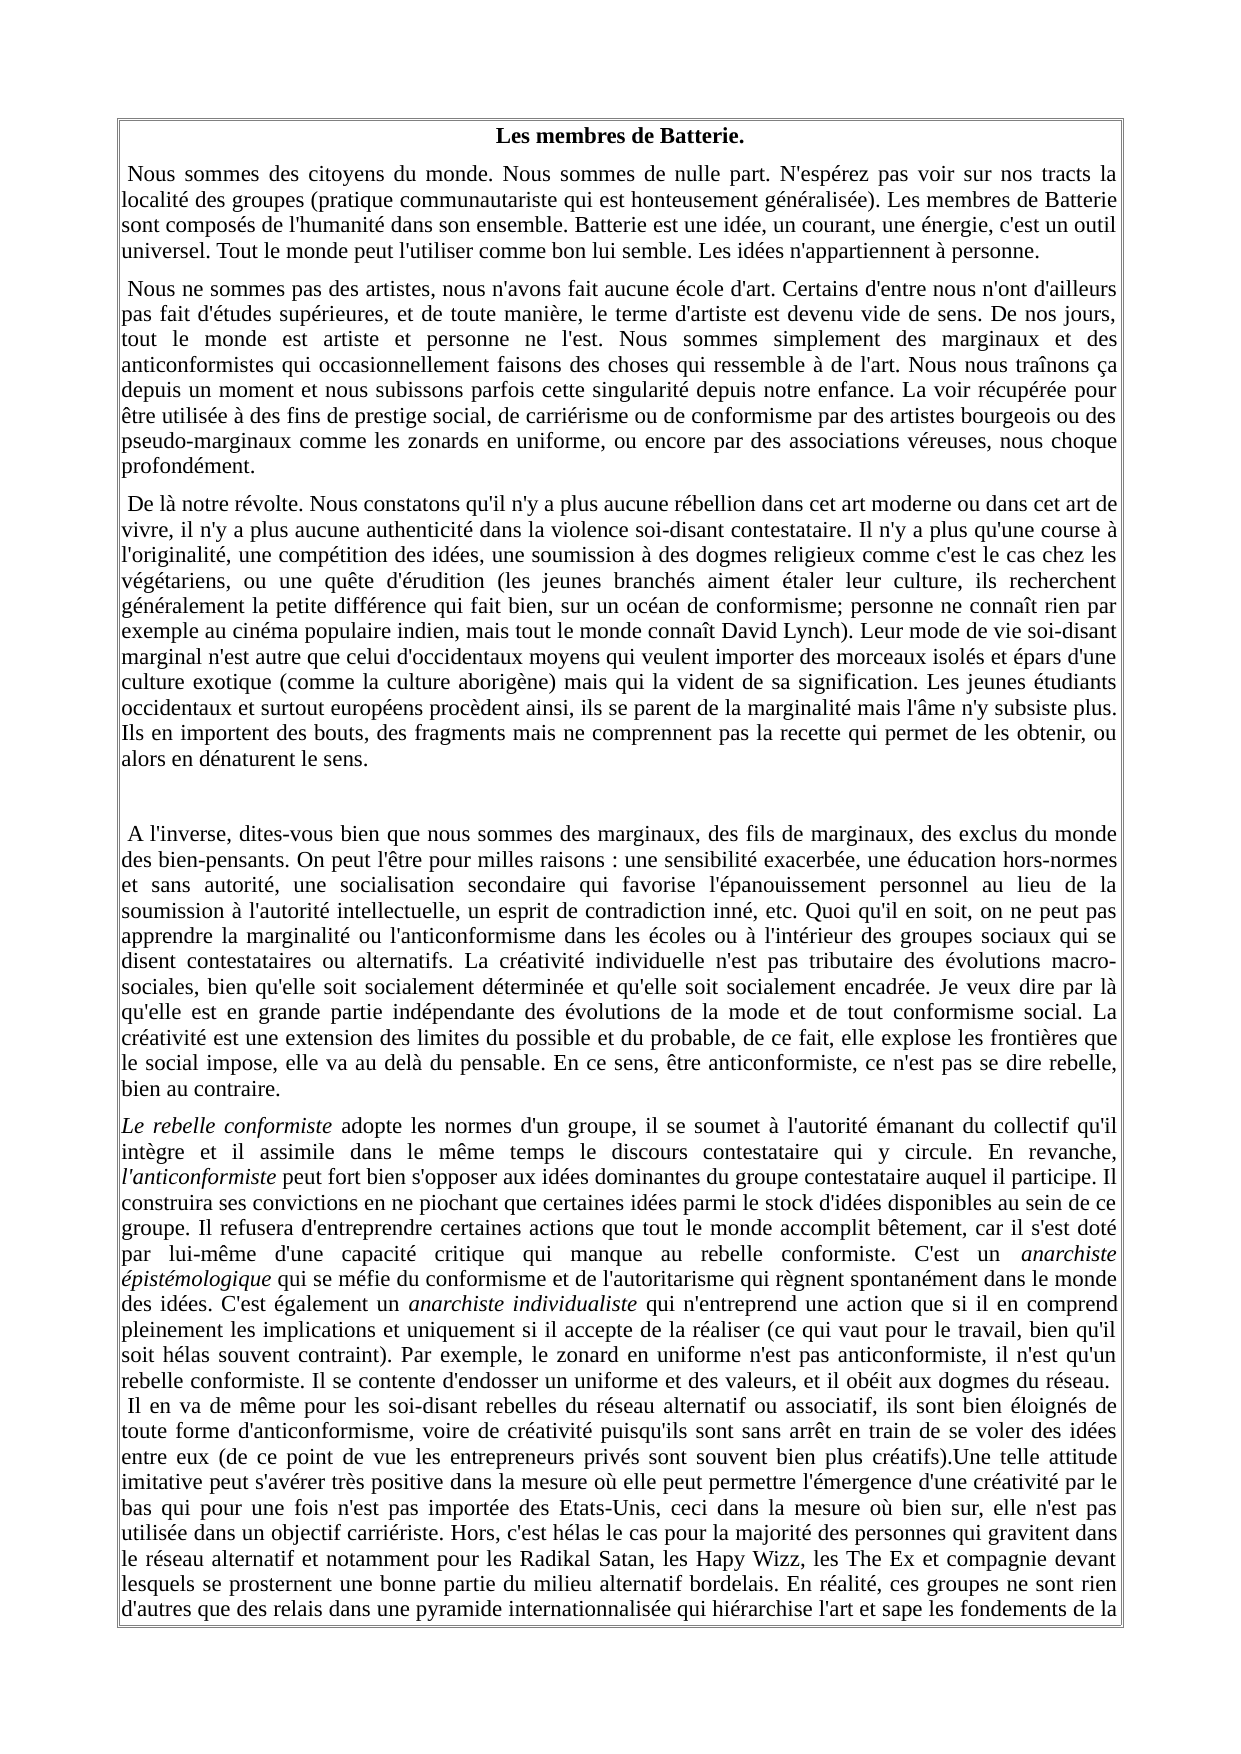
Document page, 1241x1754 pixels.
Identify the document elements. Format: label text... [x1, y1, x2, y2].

table_header Les membres de Batterie. Nous sommes des citoyens du monde. Nous sommes de nulle part. N'espérez pas voir sur nos tracts la localité des groupes (pratique communautariste qui est honteusement généralisée). Les membres de Batterie sont composés de l'humanité dans son ensemble. Batterie est une idée, un courant, une énergie, c'est un outil universel. Tout le monde peut l'utiliser comme bon lui semble. Les idées n'appartiennent à personne. Nous ne sommes pas des artistes, nous n'avons fait aucune école d'art. Certains d'entre nous n'ont d'ailleurs pas fait d'études supérieures, et de toute manière, le terme d'artiste est devenu vide de sens. De nos jours, tout le monde est artiste et personne ne l'est. Nous sommes simplement des marginaux et des anticonformistes qui occasionnellement faisons des choses qui ressemble à de l'art. Nous nous traînons ça depuis un moment et nous subissons parfois cette singularité depuis notre enfance. La voir récupérée pour être utilisée à des fins de prestige social, de carriérisme ou de conformisme par des artistes bourgeois ou des pseudo-marginaux comme les zonards en uniforme, ou encore par des associations véreuses, nous choque profondément. De là notre révolte. Nous constatons qu'il n'y a plus aucune rébellion dans cet art moderne ou dans cet art de vivre, il n'y a plus aucune authenticité dans la violence soi-disant contestataire. Il n'y a plus qu'une course à l'originalité, une compétition des idées, une soumission à des dogmes religieux comme c'est le cas chez les végétariens, ou une quête d'érudition (les jeunes branchés aiment étaler leur culture, ils recherchent généralement la petite différence qui fait bien, sur un océan de conformisme; personne ne connaît rien par exemple au cinéma populaire indien, mais tout le monde connaît David Lynch). Leur mode de vie soi-disant marginal n'est autre que celui d'occidentaux moyens qui veulent importer des morceaux isolés et épars d'une culture exotique (comme la culture aborigène) mais qui la vident de sa signification. Les jeunes étudiants occidentaux et surtout européens procèdent ainsi, ils se parent de la marginalité mais l'âme n'y subsiste plus. Ils en importent des bouts, des fragments mais ne comprennent pas la recette qui permet de les obtenir, ou alors en dénaturent le sens. A l'inverse, dites-vous bien que nous sommes des marginaux, des fils de marginaux, des exclus du monde des bien-pensants. On peut l'être pour milles raisons : une sensibilité exacerbée, une éducation hors-normes et sans autorité, une socialisation secondaire qui favorise l'épanouissement personnel au lieu de la soumission à l'autorité intellectuelle, un esprit de contradiction inné, etc. Quoi qu'il en soit, on ne peut pas apprendre la marginalité ou l'anticonformisme dans les écoles ou à l'intérieur des groupes sociaux qui se disent contestataires ou alternatifs. La créativité individuelle n'est pas tributaire des évolutions macro-sociales, bien qu'elle soit socialement déterminée et qu'elle soit socialement encadrée. Je veux dire par là qu'elle est en grande partie indépendante des évolutions de la mode et de tout conformisme social. La créativité est une extension des limites du possible et du probable, de ce fait, elle explose les frontières que le social impose, elle va au delà du pensable. En ce sens, être anticonformiste, ce n'est pas se dire rebelle, bien au contraire. Le rebelle conformiste adopte les normes d'un groupe, il se soumet à l'autorité émanant du collectif qu'il intègre et il assimile dans le même temps le discours contestataire qui y circule. En revanche, l'anticonformiste peut fort bien s'opposer aux idées dominantes du groupe contestataire auquel il participe. Il construira ses convictions en ne piochant que certaines idées parmi le stock d'idées disponibles au sein de ce groupe. Il refusera d'entreprendre certaines actions que tout le monde accomplit bêtement, car il s'est doté par lui-même d'une capacité critique qui manque au rebelle conformiste. C'est un anarchiste épistémologique qui se méfie du conformisme et de l'autoritarisme qui règnent spontanément dans le monde des idées. C'est également un anarchiste individualiste qui n'entreprend une action que si il en comprend pleinement les implications et uniquement si il accepte de la réaliser (ce qui vaut pour le travail, bien qu'il soit hélas souvent contraint). Par exemple, le zonard en uniforme n'est pas anticonformiste, il n'est qu'un rebelle conformiste. Il se contente d'endosser un uniforme et des valeurs, et il obéit aux dogmes du réseau. Il en va de même pour les soi-disant rebelles du réseau alternatif ou associatif, ils sont bien éloignés de toute forme d'anticonformisme, voire de créativité puisqu'ils sont sans arrêt en train de se voler des idées entre eux (de ce point de vue les entrepreneurs privés sont souvent bien plus créatifs).Une telle attitude imitative peut s'avérer très positive dans la mesure où elle peut permettre l'émergence d'une créativité par le bas qui pour une fois n'est pas importée des Etats-Unis, ceci dans la mesure où bien sur, elle n'est pas utilisée dans un objectif carriériste. Hors, c'est hélas le cas pour la majorité des personnes qui gravitent dans le réseau alternatif et notamment pour les Radikal Satan, les Hapy Wizz, les The Ex et compagnie devant lesquels se prosternent une bonne partie du milieu alternatif bordelais. En réalité, ces groupes ne sont rien d'autres que des relais dans une pyramide internationnalisée qui hiérarchise l'art et sape les fondements de la [120, 121, 1121, 1625]
